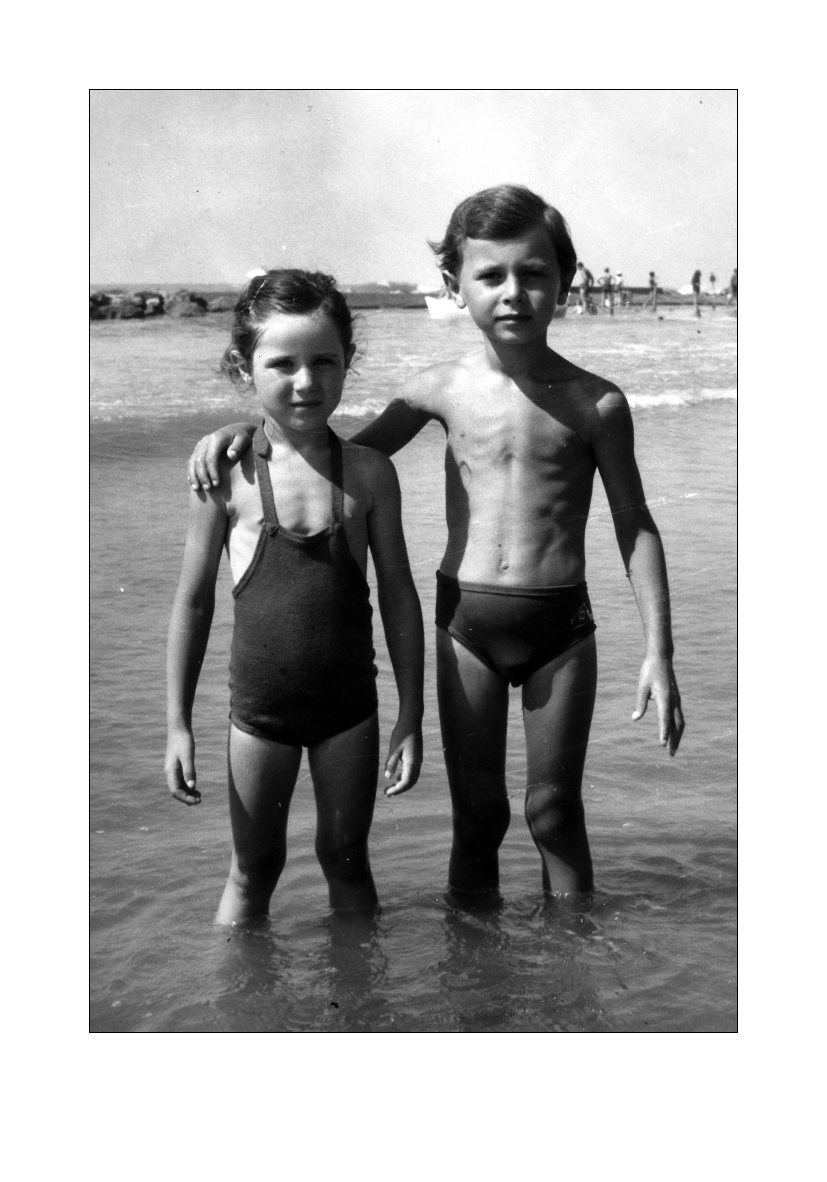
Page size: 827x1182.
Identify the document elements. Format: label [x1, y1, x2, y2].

picture [90, 90, 737, 1032]
